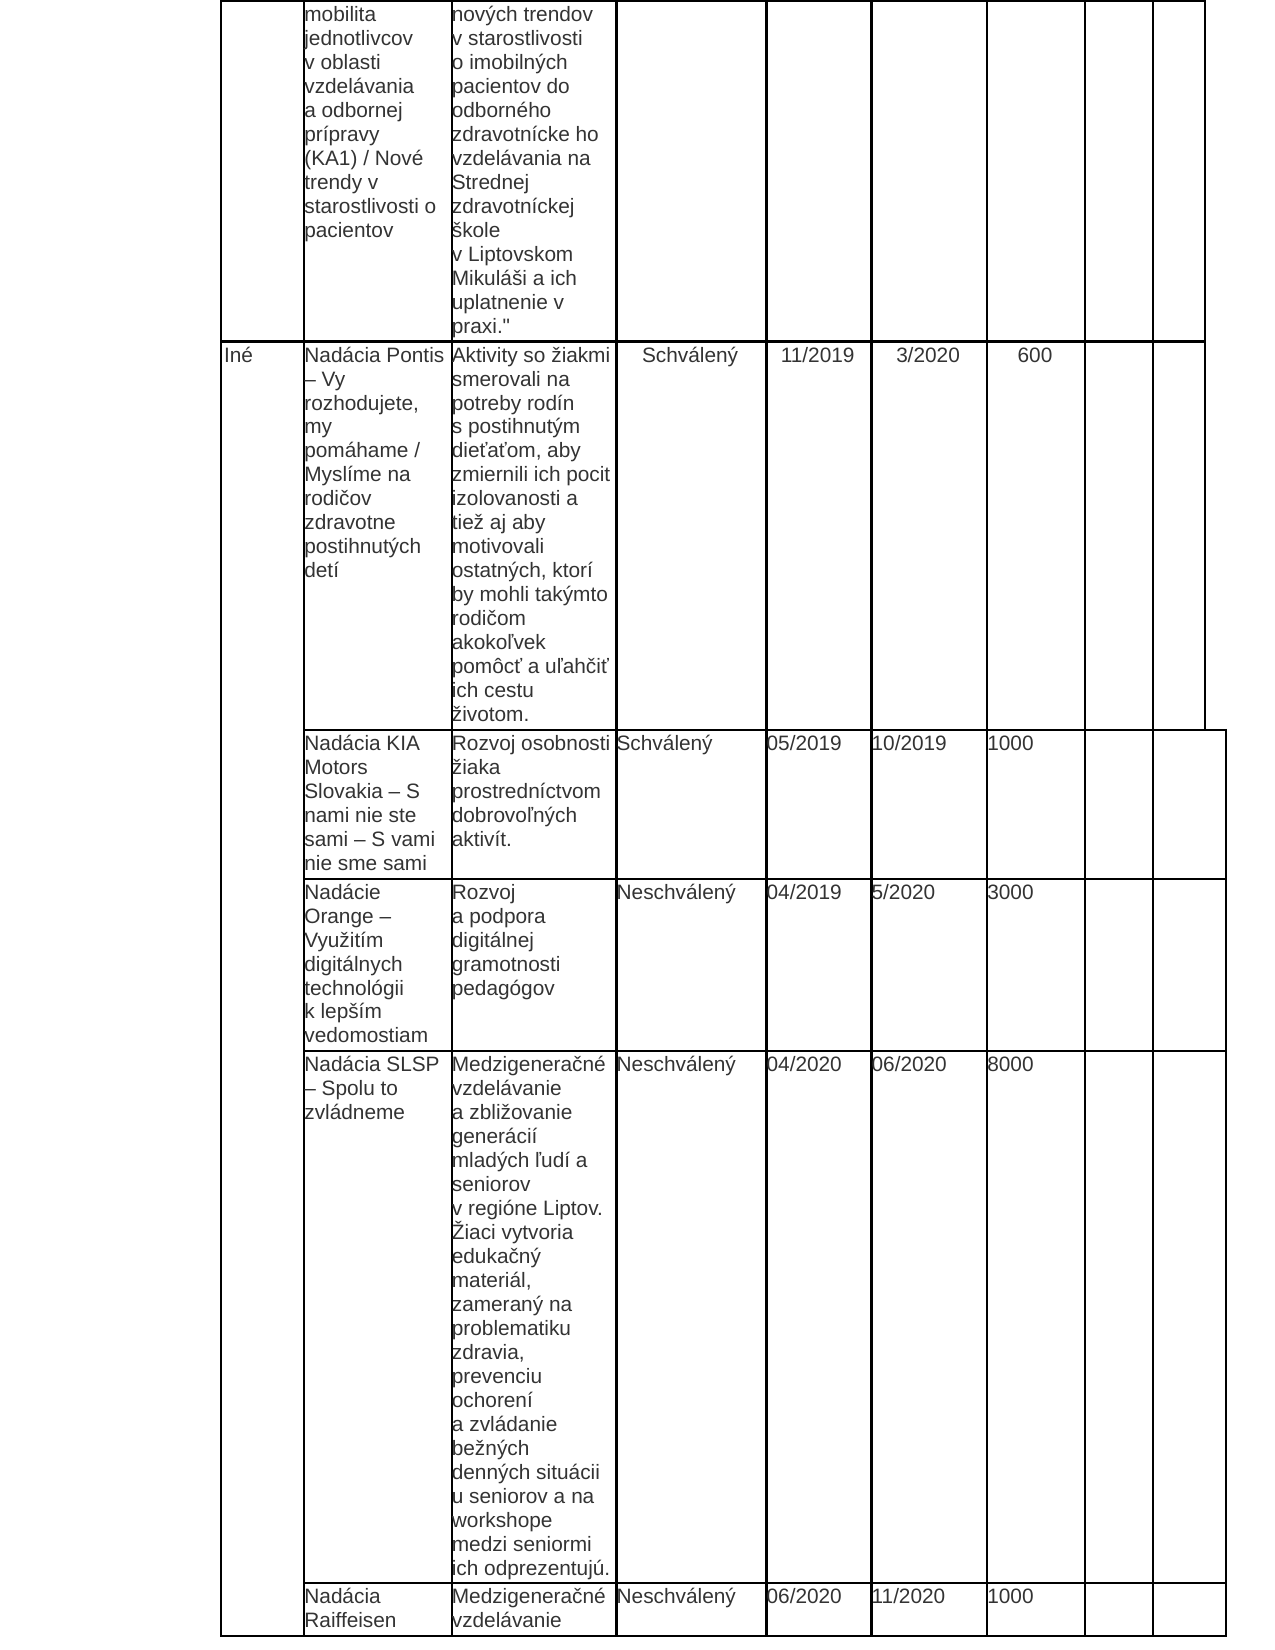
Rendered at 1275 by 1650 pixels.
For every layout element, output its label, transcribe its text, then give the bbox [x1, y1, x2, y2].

table_cell Iné [222, 343, 303, 1635]
table_cell 06/2020 [768, 1584, 870, 1635]
table_cell Schválený [618, 731, 765, 877]
table_cell [1206, 340, 1226, 729]
table_cell 3/2020 [873, 343, 986, 729]
table_cell [1086, 731, 1152, 877]
table_cell Nadácia Pontis – Vy rozhodujete, my pomáhame / Myslíme na rodičov zdravotne postihnutých detí [305, 343, 451, 729]
table_cell Rozvoj osobnosti žiaka prostredníctvom dobrovoľných aktivít. [453, 731, 615, 877]
table_cell [1086, 2, 1152, 340]
table_cell [1086, 1052, 1152, 1582]
table_cell Nadácie Orange – Využitím digitálnych technológii k lepším vedomostiam [305, 880, 451, 1050]
table_cell [1154, 2, 1204, 340]
table_cell 600 [988, 343, 1084, 729]
table_cell [222, 2, 303, 340]
table_cell [1154, 1584, 1225, 1635]
table_cell 04/2020 [768, 1052, 870, 1582]
table_cell [1154, 1052, 1225, 1582]
table_cell [988, 2, 1084, 340]
table_cell Nadácia Raiffeisen [305, 1584, 451, 1635]
table_cell 8000 [988, 1052, 1084, 1582]
table_cell Neschválený [618, 1052, 765, 1582]
table_cell Schválený [618, 343, 765, 729]
table_cell 06/2020 [873, 1052, 986, 1582]
table_cell 5/2020 [873, 880, 986, 1050]
table_cell [1206, 0, 1226, 340]
table_cell [1154, 880, 1225, 1050]
table_cell Medzigeneračné vzdelávanie [453, 1584, 615, 1635]
table_cell [1154, 731, 1225, 877]
table_cell [873, 2, 986, 340]
table_cell Aktivity so žiakmi smerovali na potreby rodín s postihnutým dieťaťom, aby zmiernili ich pocit izolovanosti a tiež aj aby motivovali ostatných, ktorí by mohli takýmto rodičom akokoľvek pomôcť a uľahčiť ich cestu životom. [453, 343, 615, 729]
table_cell 3000 [988, 880, 1084, 1050]
table_cell 11/2019 [768, 343, 870, 729]
table_cell 04/2019 [768, 880, 870, 1050]
table_cell 1000 [988, 731, 1084, 877]
table_cell [1154, 343, 1204, 729]
table_cell 10/2019 [873, 731, 986, 877]
table_cell Neschválený [618, 880, 765, 1050]
table_cell Neschválený [618, 1584, 765, 1635]
table_cell Rozvoj a podpora digitálnej gramotnosti pedagógov [453, 880, 615, 1050]
table_cell [1086, 343, 1152, 729]
table_cell [768, 2, 870, 340]
table_cell nových trendov v starostlivosti o imobilných pacientov do odborného zdravotnícke ho vzdelávania na Strednej zdravotníckej škole v Liptovskom Mikuláši a ich uplatnenie v praxi." [453, 2, 615, 340]
table_cell Medzigeneračné vzdelávanie a zbližovanie generácií mladých ľudí a seniorov v regióne Liptov. Žiaci vytvoria edukačný materiál, zameraný na problematiku zdravia, prevenciu ochorení a zvládanie bežných denných situácii u seniorov a na workshope medzi seniormi ich odprezentujú. [453, 1052, 615, 1582]
table_cell [1086, 880, 1152, 1050]
table_cell 05/2019 [768, 731, 870, 877]
table_cell mobilita jednotlivcov v oblasti vzdelávania a odbornej prípravy (KA1) / Nové trendy v starostlivosti o pacientov [305, 2, 451, 340]
table_cell [1086, 1584, 1152, 1635]
table_cell Nadácia SLSP – Spolu to zvládneme [305, 1052, 451, 1582]
table_cell [618, 2, 765, 340]
table_cell 1000 [988, 1584, 1084, 1635]
table_cell Nadácia KIA Motors Slovakia – S nami nie ste sami – S vami nie sme sami [305, 731, 451, 877]
table_cell 11/2020 [873, 1584, 986, 1635]
